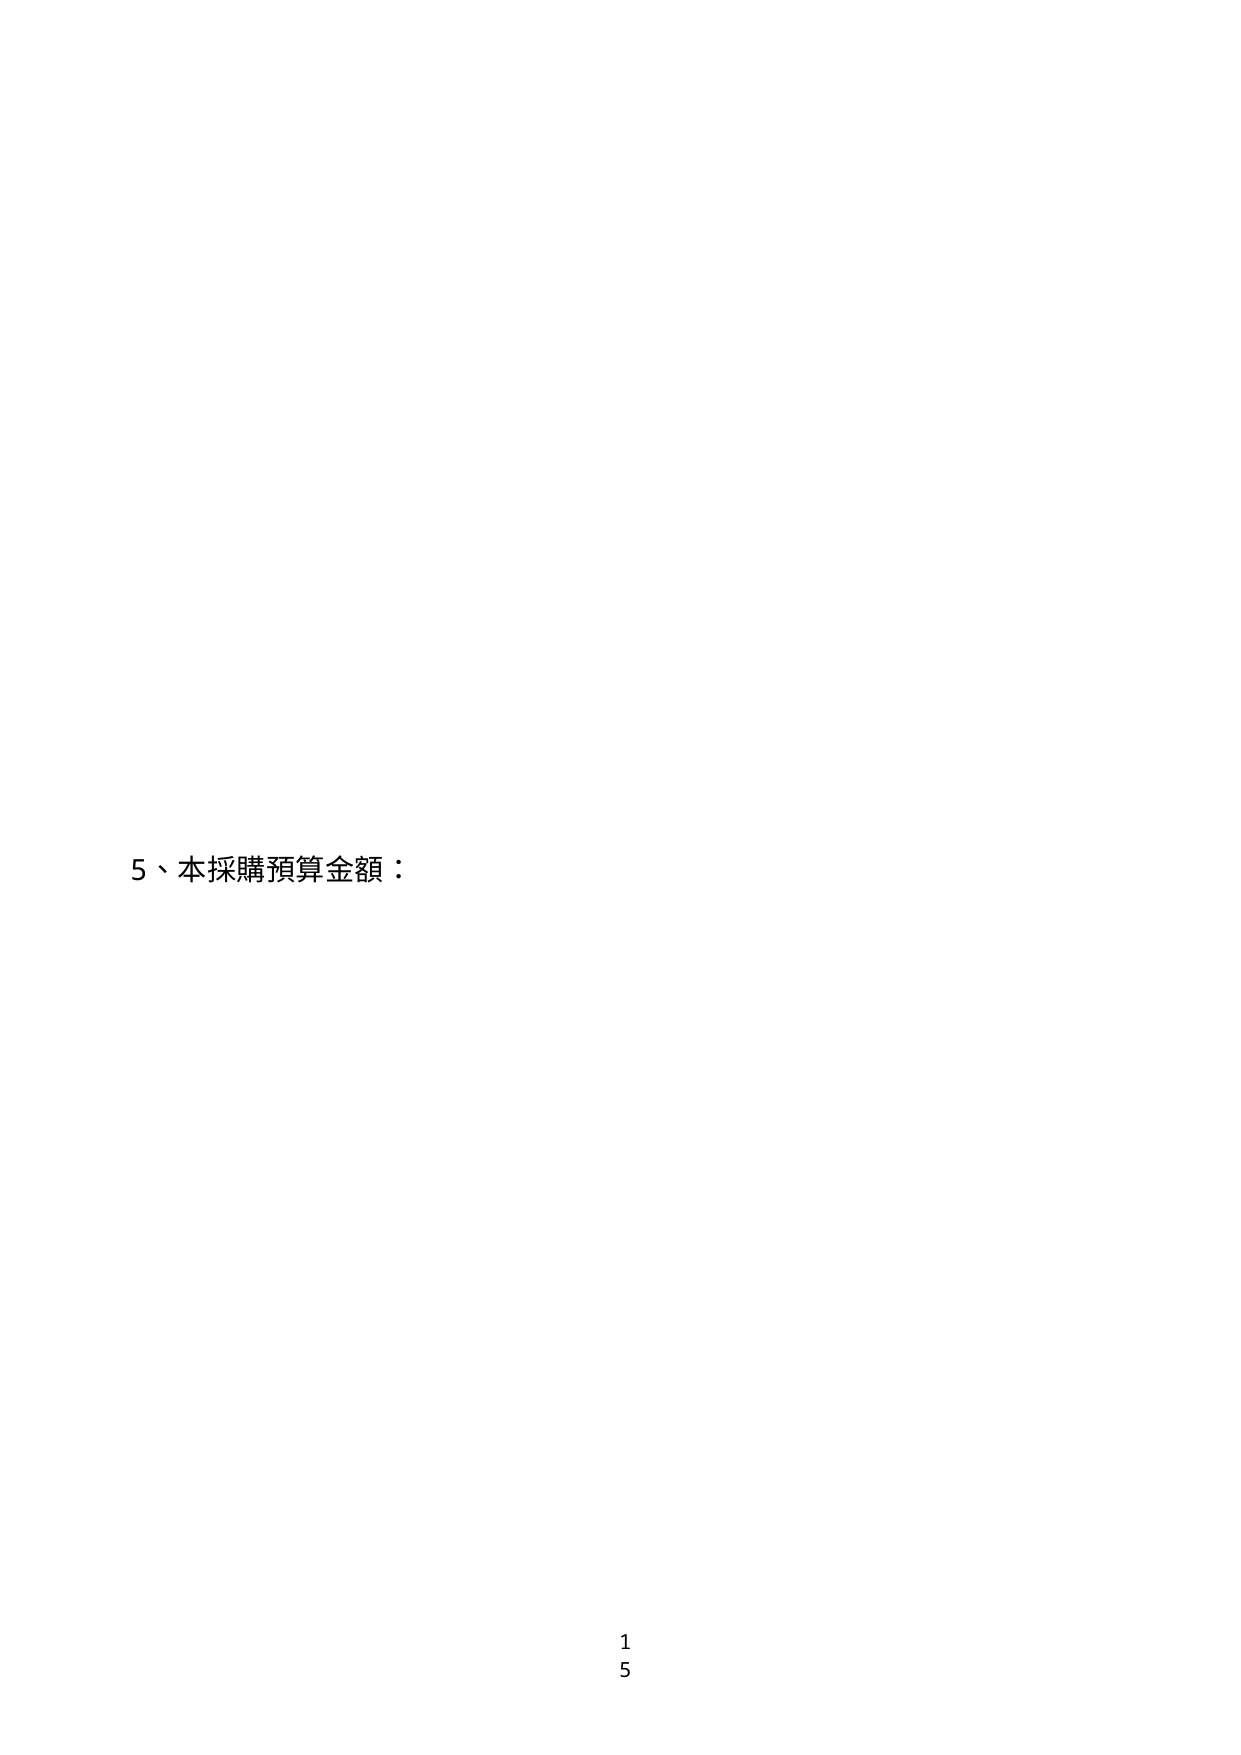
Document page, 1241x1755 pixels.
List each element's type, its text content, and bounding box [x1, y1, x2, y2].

list 本採購預算金額： [130, 826, 1110, 889]
